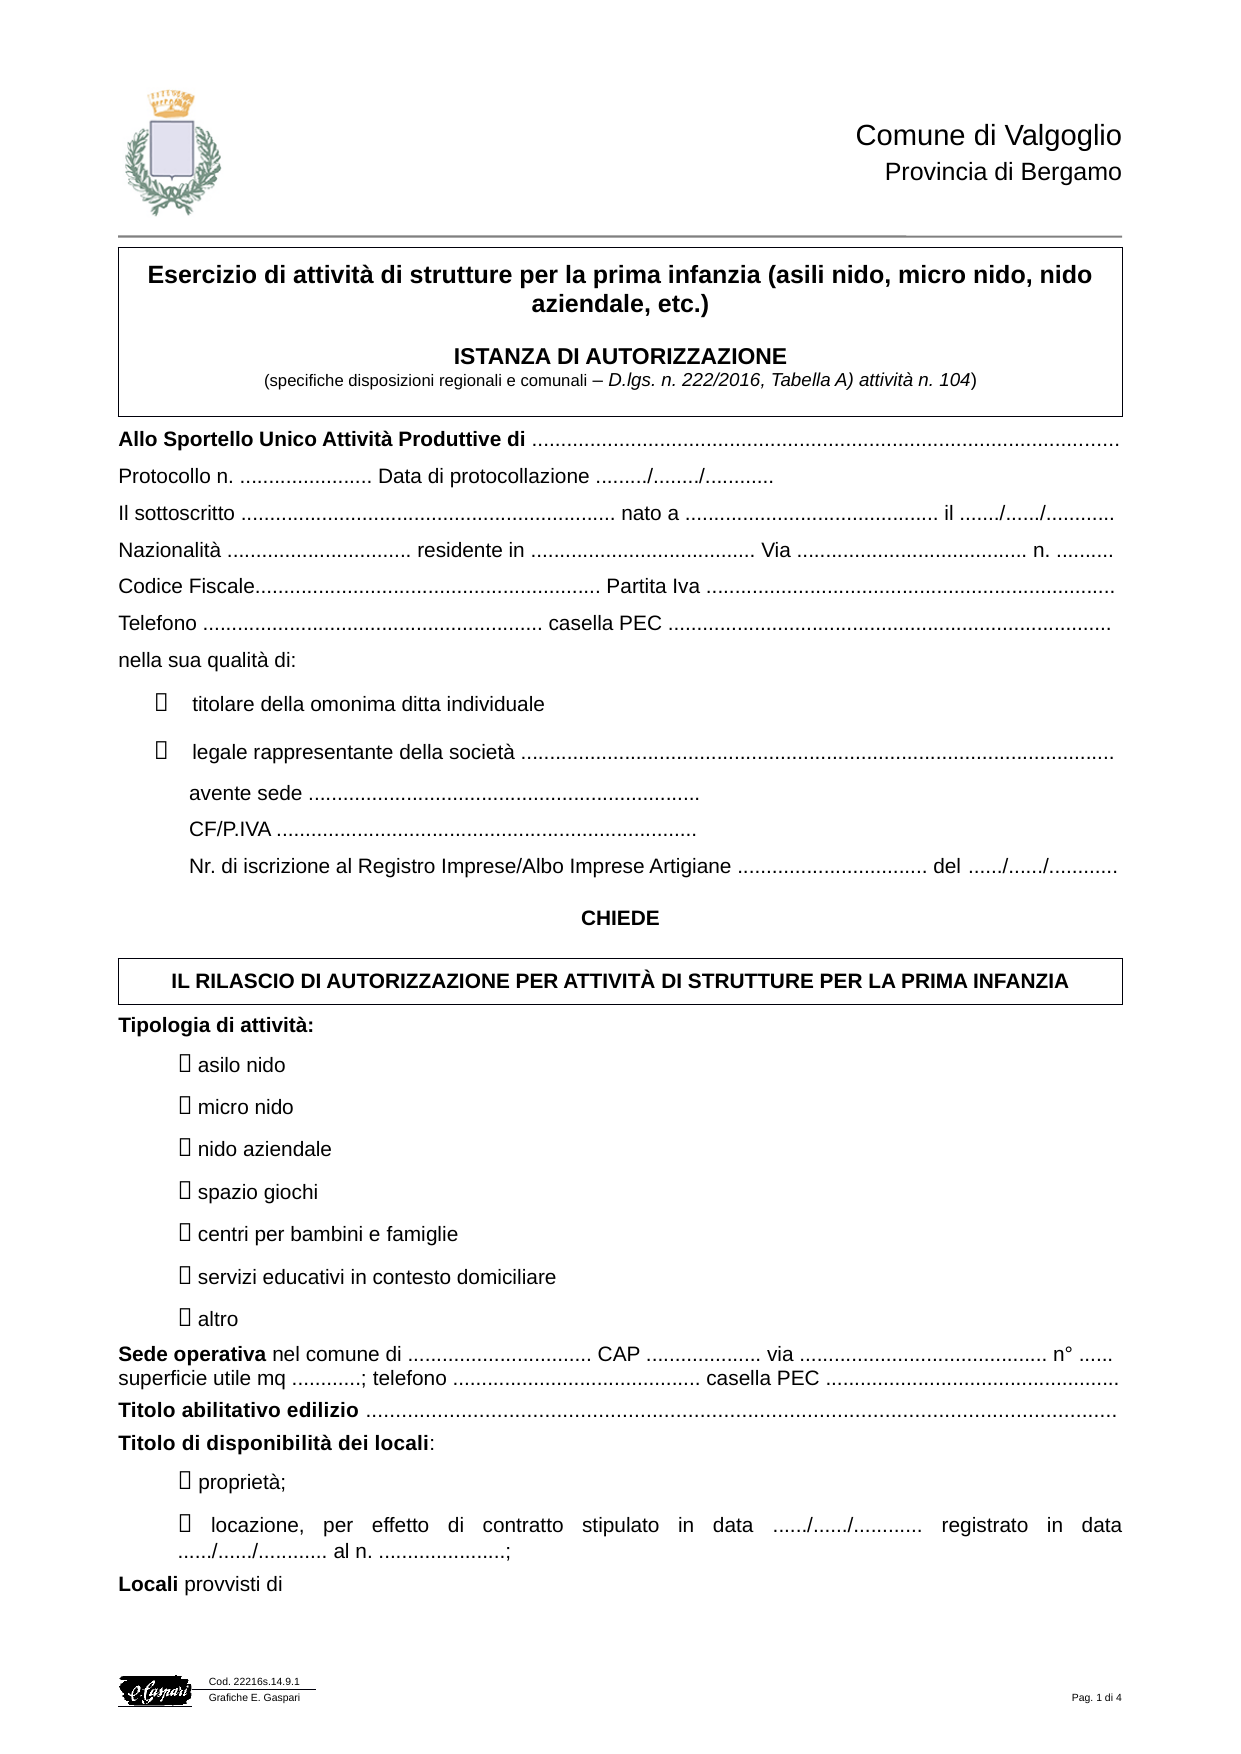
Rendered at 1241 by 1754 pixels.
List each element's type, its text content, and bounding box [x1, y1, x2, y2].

text Sede operativa nel comune di ................................ CAP .................... via ........................................... n° ...... superficie utile mq ............; telefono ........................................... casella PEC ................................................... [118, 1342, 1122, 1390]
text Telefono ........................................................... casella PEC ............................................................................. [118, 611, 1122, 635]
text  locazione, per effetto di contratto stipulato in data ....../....../............ registrato in data ....../....../............ al n. ......................; [177, 1505, 1122, 1563]
text  centri per bambini e famiglie [177, 1215, 1122, 1249]
text Tipologia di attività: [118, 1013, 1122, 1037]
text  spazio giochi [177, 1172, 1122, 1207]
text Protocollo n. ....................... Data di protocollazione ........./......../............ [118, 464, 1122, 488]
text  proprietà; [177, 1463, 1122, 1497]
text Locali provvisti di [118, 1572, 1122, 1596]
picture [118, 1674, 192, 1706]
text  altro [177, 1300, 1122, 1334]
text Nr. di iscrizione al Registro Imprese/Albo Imprese Artigiane ................................. del ....../....../............ [189, 854, 1122, 878]
text  nido aziendale [177, 1130, 1122, 1164]
text Titolo abilitativo edilizio .............................................................................................................................. [118, 1398, 1122, 1422]
text Comune di Valgoglio [224, 118, 1122, 152]
picture [122, 87, 224, 219]
text nella sua qualità di: [118, 648, 1122, 672]
text CF/P.IVA ......................................................................... [189, 817, 1122, 841]
text  servizi educativi in contesto domiciliare [177, 1257, 1122, 1291]
table_header IL RILASCIO DI AUTORIZZAZIONE PER ATTIVITÀ DI STRUTTURE PER LA PRIMA INFANZIA [119, 959, 1122, 1004]
text  micro nido [177, 1088, 1122, 1122]
text Allo Sportello Unico Attività Produttive di [118, 427, 1122, 451]
text Codice Fiscale............................................................ Partita Iva ....................................................................... [118, 574, 1122, 598]
text CHIEDE [118, 906, 1122, 930]
text  titolare della omonima ditta individuale [153, 685, 1122, 719]
text Titolo di disponibilità dei locali: [118, 1431, 1122, 1454]
text  asilo nido [177, 1045, 1122, 1079]
table_header Esercizio di attività di strutture per la prima infanzia (asili nido, micro nido, nido aziendale, etc.) ISTANZA DI AUTORIZZAZIONE (specifiche disposizioni regionali e comunali – D.lgs. n. 222/2016, Tabella A) attività n. 104) [119, 248, 1122, 416]
text Provincia di Bergamo [224, 157, 1122, 185]
text  legale rappresentante della società ....................................................................................................... [153, 732, 1122, 767]
text Il sottoscritto ................................................................. nato a ............................................ il ......./....../............ [118, 501, 1122, 525]
text Nazionalità ................................ residente in ....................................... Via ........................................ n. .......... [118, 538, 1122, 562]
text avente sede .................................................................... [189, 780, 1122, 804]
